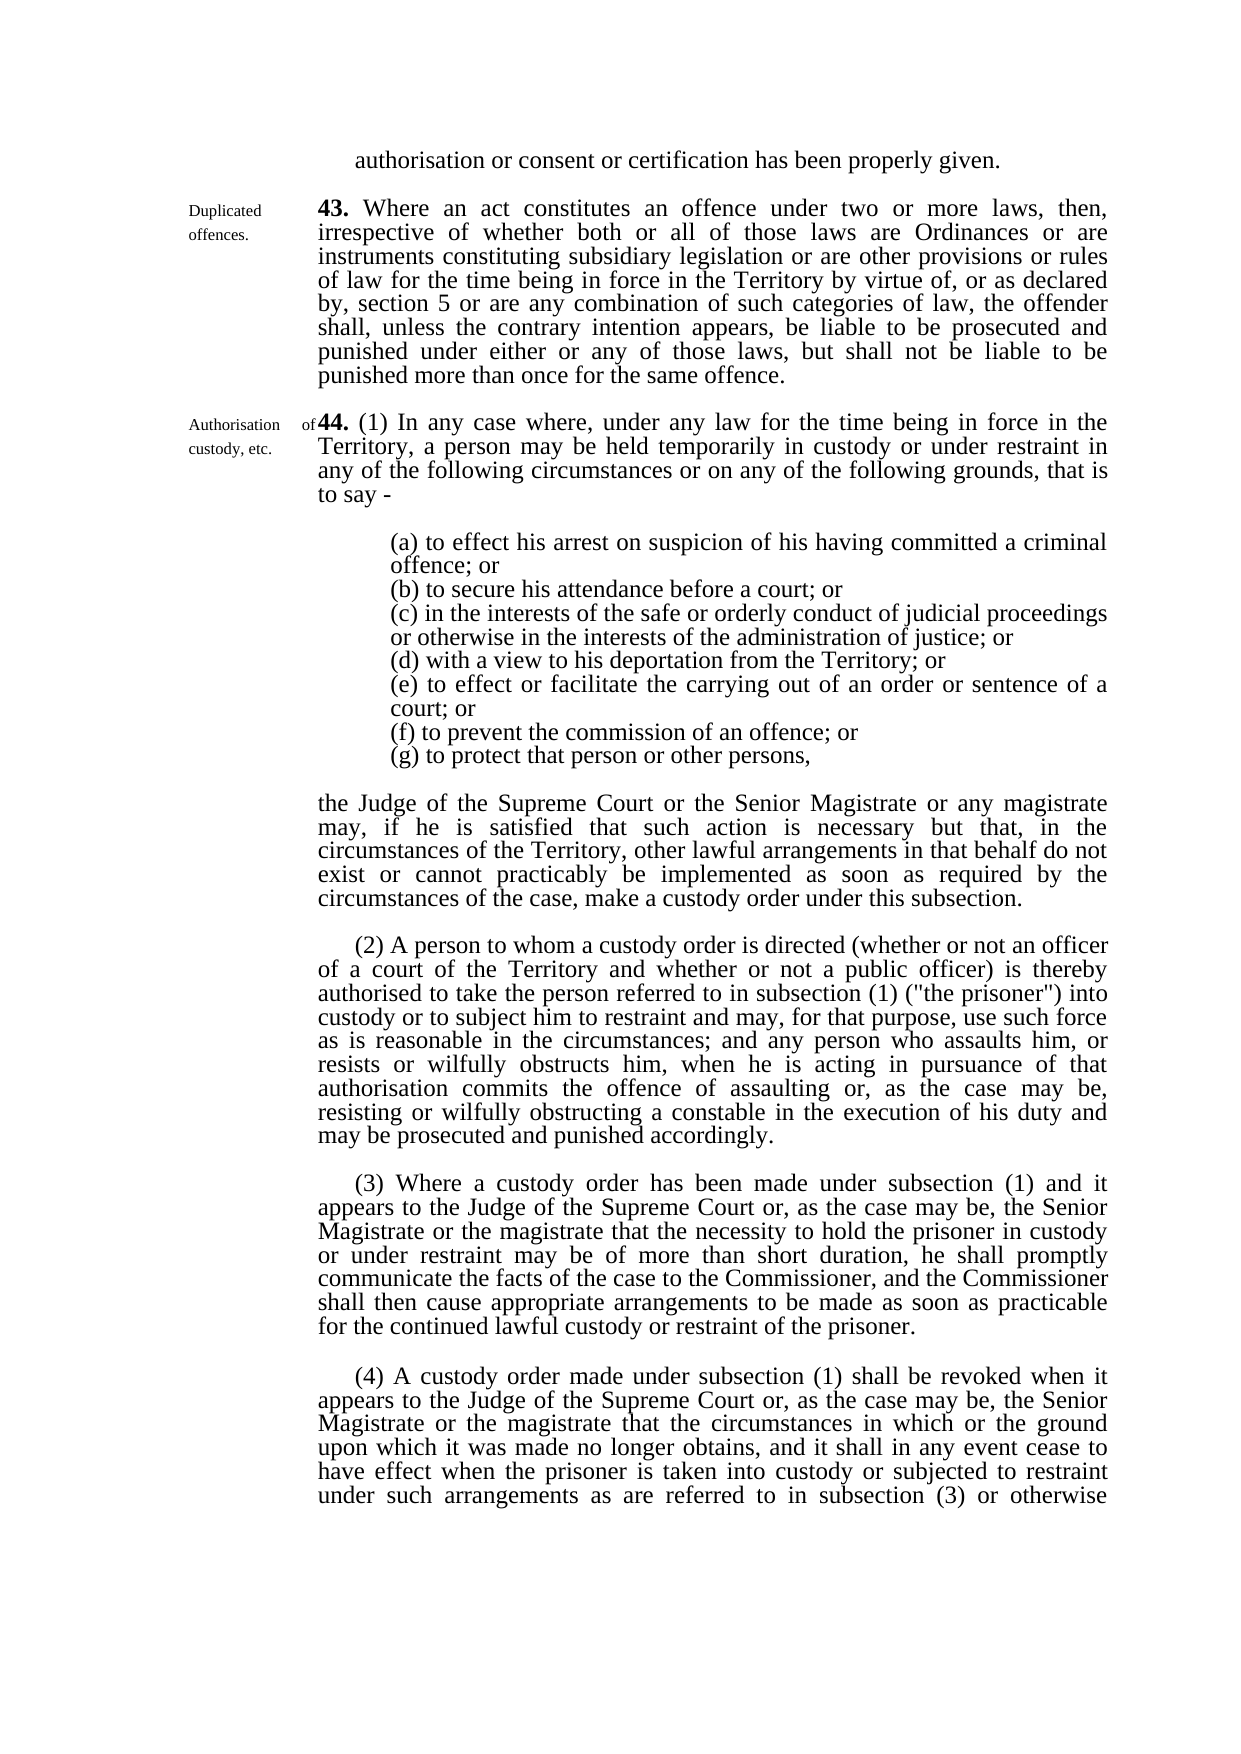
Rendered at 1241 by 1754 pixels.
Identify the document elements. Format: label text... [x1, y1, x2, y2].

table_cell (d) with a view to his deportation from the Territory; or [317, 650, 1110, 673]
table_cell [187, 911, 317, 935]
table_cell 44. (1) In any case where, under any law for the time being in force in the Territory, a person may be held temporarily in custody or under restraint in any of the following circumstances or on any of the following grounds, that is to say - [317, 412, 1110, 507]
table_cell [187, 1339, 317, 1524]
table_cell [317, 1149, 1110, 1173]
table_cell (e) to effect or facilitate the carrying out of an order or sentence of a court; or [317, 674, 1110, 721]
table_cell (a) to effect his arrest on suspicion of his having committed a criminal offence; or [317, 531, 1110, 578]
table_cell Duplicated offences. [187, 198, 317, 388]
table_cell (2) A person to whom a custody order is directed (whether or not an officer of a court of the Territory and whether or not a public officer) is thereby authorised to take the person referred to in subsection (1) ("the prisoner") into custody or to subject him to restraint and may, for that purpose, use such force as is reasonable in the circumstances; and any person who assaults him, or resists or wilfully obstructs him, when he is acting in pursuance of that authorisation commits the offence of assaulting or, as the case may be, resisting or wilfully obstructing a constable in the execution of his duty and may be prosecuted and punished accordingly. [317, 935, 1110, 1149]
table_cell [187, 1149, 317, 1173]
table_cell [187, 388, 317, 412]
table_cell [187, 1173, 317, 1339]
table_cell authorisation or consent or certification has been properly given. [317, 150, 1110, 174]
table_cell [317, 388, 1110, 412]
table_cell [187, 935, 317, 1149]
table_cell 43. Where an act constitutes an offence under two or more laws, then, irrespective of whether both or all of those laws are Ordinances or are instruments constituting subsidiary legislation or are other provisions or rules of law for the time being in force in the Territory by virtue of, or as declared by, section 5 or are any combination of such categories of law, the offender shall, unless the contrary intention appears, be liable to be prosecuted and punished under either or any of those laws, but shall not be liable to be punished more than once for the same offence. [317, 198, 1110, 388]
table_cell [317, 174, 1110, 198]
table_cell (3) Where a custody order has been made under subsection (1) and it appears to the Judge of the Supreme Court or, as the case may be, the Senior Magistrate or the magistrate that the necessity to hold the prisoner in custody or under restraint may be of more than short duration, he shall promptly communicate the facts of the case to the Commissioner, and the Commissioner shall then cause appropriate arrangements to be made as soon as practicable for the continued lawful custody or restraint of the prisoner. [317, 1173, 1110, 1339]
table_cell (f) to prevent the commission of an offence; or (g) to protect that person or other persons, [317, 721, 1110, 792]
table_cell Authorisation of custody, etc. [187, 412, 317, 911]
table_cell (b) to secure his attendance before a court; or [317, 579, 1110, 602]
table_cell [187, 174, 317, 198]
table_cell the Judge of the Supreme Court or the Senior Magistrate or any magistrate may, if he is satisfied that such action is necessary but that, in the circumstances of the Territory, other lawful arrangements in that behalf do not exist or cannot practicably be implemented as soon as required by the circumstances of the case, make a custody order under this subsection. [317, 792, 1110, 911]
table_cell (4) A custody order made under subsection (1) shall be revoked when it appears to the Judge of the Supreme Court or, as the case may be, the Senior Magistrate or the magistrate that the circumstances in which or the ground upon which it was made no longer obtains, and it shall in any event cease to have effect when the prisoner is taken into custody or subjected to restraint under such arrangements as are referred to in subsection (3) or otherwise [317, 1339, 1110, 1524]
table_cell [317, 507, 1110, 531]
table_cell [187, 150, 317, 174]
table_cell (c) in the interests of the safe or orderly conduct of judicial proceedings or otherwise in the interests of the administration of justice; or [317, 602, 1110, 650]
table_cell [317, 911, 1110, 935]
